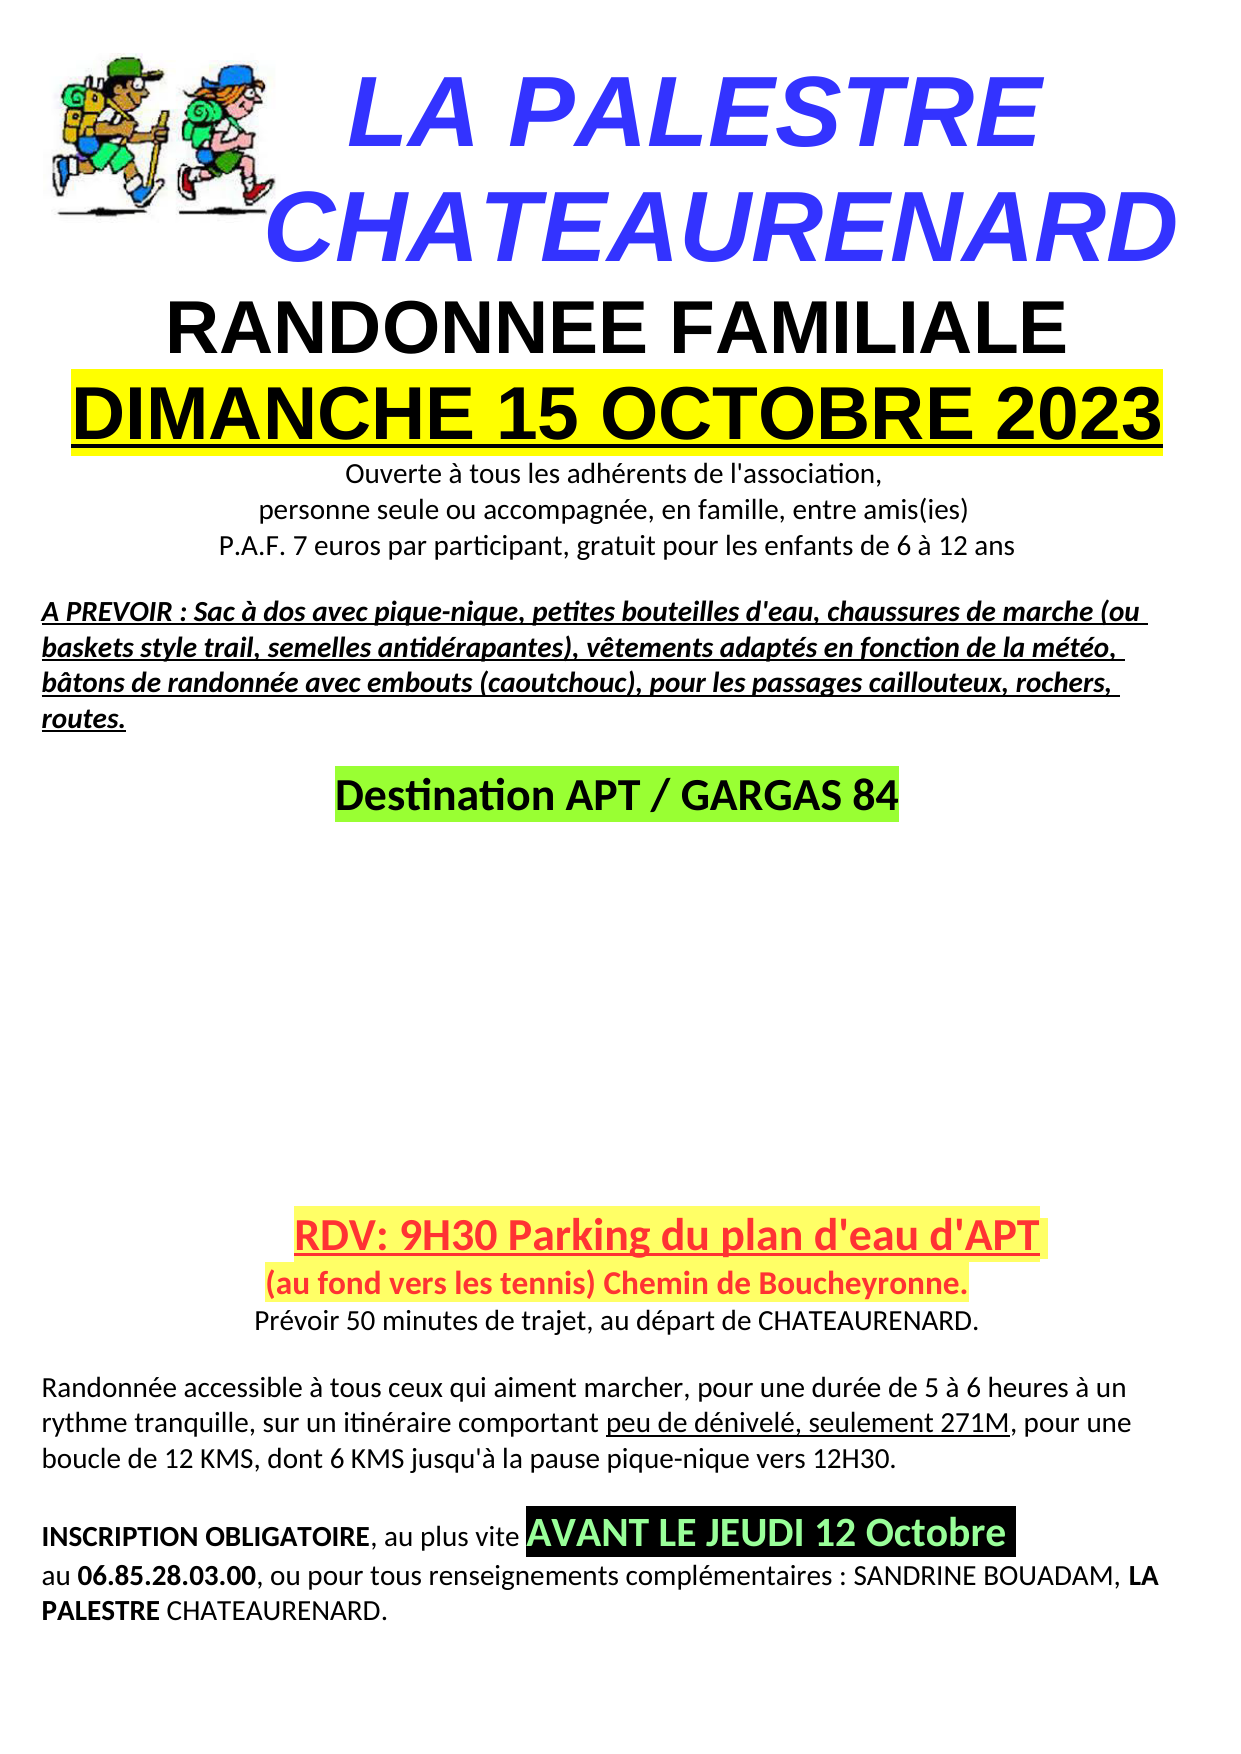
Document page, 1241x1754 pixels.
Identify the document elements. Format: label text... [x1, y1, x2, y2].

text INSCRIPTION OBLIGATOIRE, au plus vite AVANT LE JEUDI 12 Octobre [41, 1506, 1193, 1557]
text Randonnée accessible à tous ceux qui aiment marcher, pour une durée de 5 à 6 heures à un rythme tranquille, sur un itinéraire comportant peu de dénivelé, seulement 271M, pour une boucle de 12 KMS, dont 6 KMS jusqu'à la pause pique-nique vers 12H30. [41, 1369, 1193, 1476]
text DIMANCHE 15 OCTOBRE 2023 [41, 369, 1193, 456]
text Ouverte à tous les adhérents de l'association, [41, 456, 1193, 491]
text Destination APT / GARGAS 84 [41, 766, 1193, 822]
text P.A.F. 7 euros par participant, gratuit pour les enfants de 6 à 12 ans [41, 527, 1193, 562]
text A PREVOIR : Sac à dos avec pique-nique, petites bouteilles d'eau, chaussures de marche (ou baskets style trail, semelles antidérapantes), vêtements adaptés en fonction de la météo, bâtons de randonnée avec embouts (caoutchouc), pour les passages caillouteux, rochers, routes. [41, 593, 1193, 736]
text (au fond vers les tennis) Chemin de Boucheyronne. [41, 1262, 1193, 1302]
text LA PALESTRE CHATEAURENARD [263, 53, 1193, 283]
text au 06.85.28.03.00, ou pour tous renseignements complémentaires : SANDRINE BOUADAM, LA PALESTRE CHATEAURENARD. [41, 1557, 1193, 1628]
text Prévoir 50 minutes de trajet, au départ de CHATEAURENARD. [41, 1302, 1193, 1338]
text RANDONNEE FAMILIALE [41, 283, 1193, 369]
text RDV: 9H30 Parking du plan d'eau d'APT [41, 1206, 1193, 1262]
text personne seule ou accompagnée, en famille, entre amis(ies) [41, 491, 1193, 527]
